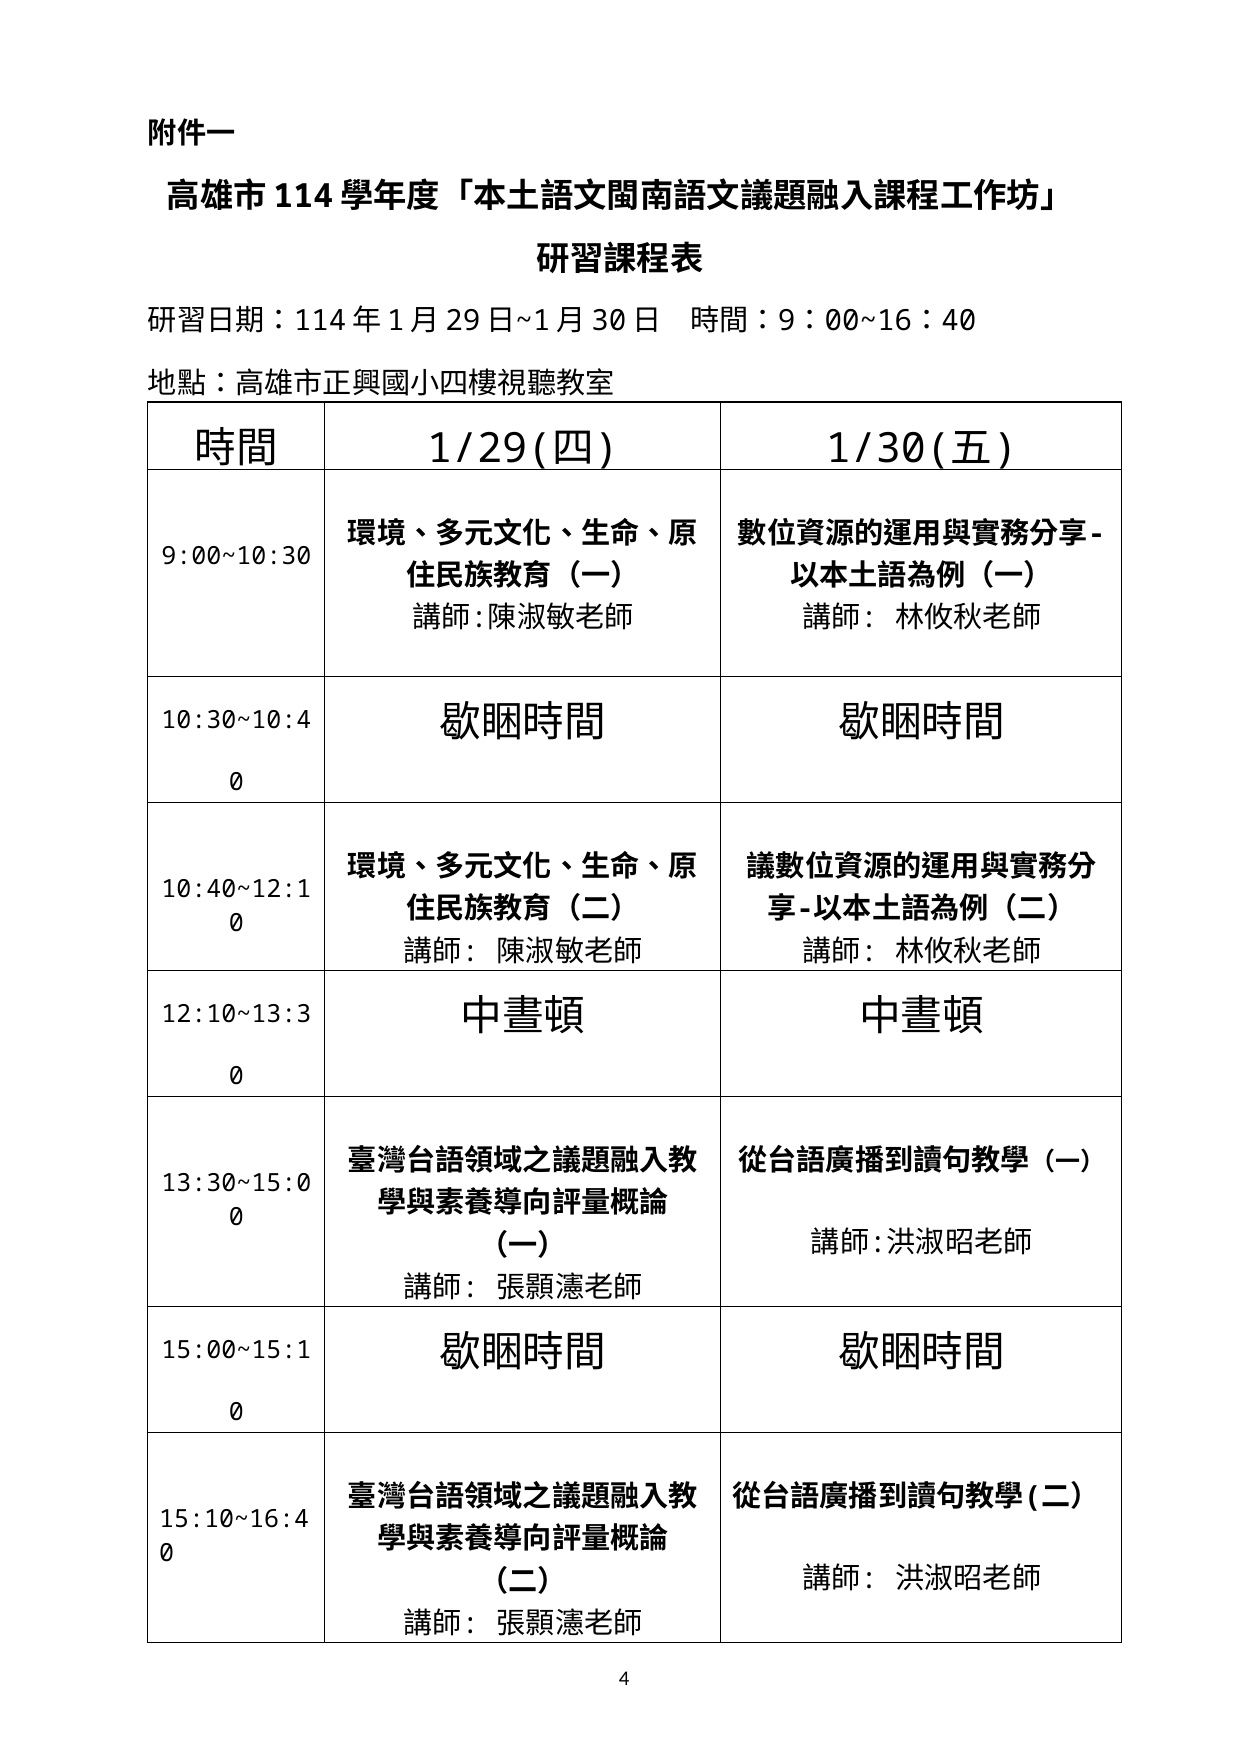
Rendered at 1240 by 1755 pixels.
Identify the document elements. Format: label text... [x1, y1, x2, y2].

table_cell 環境、多元文化、生命、原住民族教育（二） 講師: 陳淑敏老師 [325, 803, 720, 970]
table_cell 環境、多元文化、生命、原住民族教育（一） 講師:陳淑敏老師 [325, 470, 720, 676]
table_cell 13:30~15:00 [148, 1097, 324, 1306]
table_header 1/30(五) [721, 403, 1121, 468]
table_cell 臺灣台語領域之議題融入教學與素養導向評量概論（二） 講師: 張顥瀗老師 [325, 1433, 720, 1642]
table_cell 歇睏時間 [325, 1307, 720, 1432]
table_cell 9:00~10:30 [148, 470, 324, 676]
table_cell 12:10~13:30 [148, 971, 324, 1096]
table_cell 15:00~15:10 [148, 1307, 324, 1432]
table_cell 從台語廣播到讀句教學（一） 講師:洪淑昭老師 [721, 1097, 1121, 1306]
table_cell 10:30~10:40 [148, 677, 324, 802]
table_header 時間 [148, 403, 324, 468]
text 研習課程表 [148, 214, 1092, 276]
table_cell 從台語廣播到讀句教學(二） 講師: 洪淑昭老師 [721, 1433, 1121, 1642]
table_cell 歇睏時間 [721, 677, 1121, 802]
table_cell 10:40~12:10 [148, 803, 324, 970]
text 附件一 [148, 89, 1092, 151]
text 地點：高雄市正興國小四樓視聽教室 [148, 339, 1092, 401]
table_cell 歇睏時間 [721, 1307, 1121, 1432]
table_cell 中晝頓 [325, 971, 720, 1096]
table_header 1/29(四) [325, 403, 720, 468]
table_cell 歇睏時間 [325, 677, 720, 802]
text 高雄市114學年度「本土語文閩南語文議題融入課程工作坊」 [148, 151, 1092, 214]
table_cell 議數位資源的運用與實務分享-以本土語為例（二） 講師: 林攸秋老師 [721, 803, 1121, 970]
table_cell 數位資源的運用與實務分享-以本土語為例（一） 講師: 林攸秋老師 [721, 470, 1121, 676]
table_cell 中晝頓 [721, 971, 1121, 1096]
table_cell 臺灣台語領域之議題融入教學與素養導向評量概論（一） 講師: 張顥瀗老師 [325, 1097, 720, 1306]
table_cell 15:10~16:40 [148, 1433, 324, 1642]
text 研習日期：114年1月29日~1月30日 時間：9：00~16：40 [148, 276, 1092, 339]
